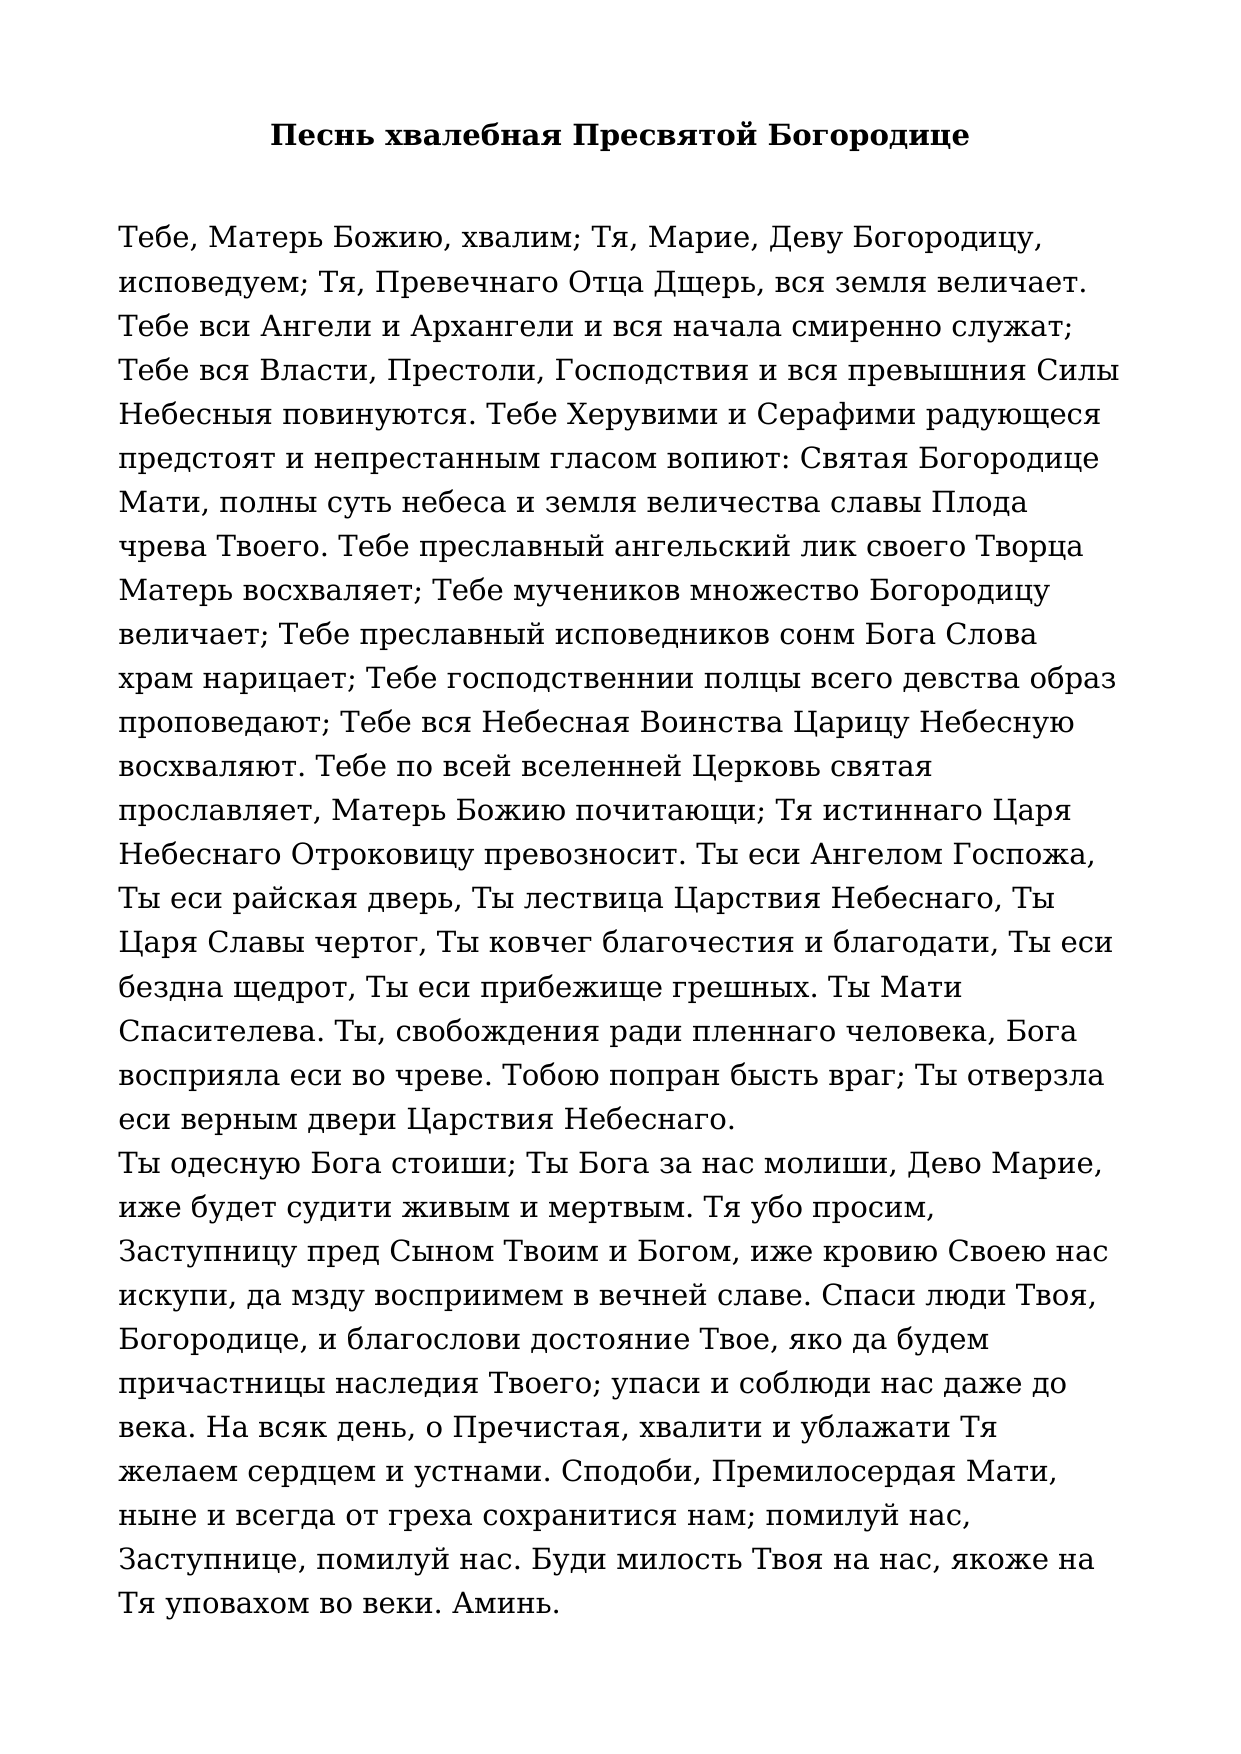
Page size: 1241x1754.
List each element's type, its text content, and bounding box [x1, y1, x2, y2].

text Ты одесную Бога стоиши; Ты Бога за нас молиши, Дево Марие, иже будет судити живым и мертвым. Тя убо просим, Заступницу пред Сыном Твоим и Богом, иже кровию Своею нас искупи, да мзду восприимем в вечней славе. Спаси люди Твоя, Богородице, и благослови достояние Твое, яко да будем причастницы наследия Твоего; упаси и соблюди нас даже до века. На всяк день, о Пречистая, хвалити и ублажати Тя желаем сердцем и устнами. Сподоби, Премилосердая Мати, ныне и всегда от греха сохранитися нам; помилуй нас, Заступнице, помилуй нас. Буди милость Твоя на нас, якоже на Тя уповахом во веки. Аминь. [118, 1146, 1122, 1621]
text Песнь хвалебная Пресвятой Богородице [118, 118, 1122, 152]
text Тебе, Матерь Божию, хвалим; Тя, Марие, Деву Богородицу, исповедуем; Тя, Превечнаго Отца Дщерь, вся земля величает. Тебе вси Ангели и Архангели и вся начала смиренно служат; Тебе вся Власти, Престоли, Господствия и вся превышния Силы Небесныя повинуются. Тебе Херувими и Серафими радующеся предстоят и непрестанным гласом вопиют: Святая Богородице Мати, полны суть небеса и земля величества славы Плода чрева Твоего. Тебе преславный ангельский лик своего Творца Матерь восхваляет; Тебе мучеников множество Богородицу величает; Тебе преславный исповедников сонм Бога Слова храм нарицает; Тебе господственнии полцы всего девства образ проповедают; Тебе вся Небесная Воинства Царицу Небесную восхваляют. Тебе по всей вселенней Церковь святая прославляет, Матерь Божию почитающи; Тя истиннаго Царя Небеснаго Отроковицу превозносит. Ты еси Ангелом Госпожа, Ты еси райская дверь, Ты лествица Царствия Небеснаго, Ты Царя Славы чертог, Ты ковчег благочестия и благодати, Ты еси бездна щедрот, Ты еси прибежище грешных. Ты Мати Спасителева. Ты, свобождения ради пленнаго человека, Бога восприяла еси во чреве. Тобою попран бысть враг; Ты отверзла еси верным двери Царствия Небеснаго. [118, 221, 1122, 1136]
